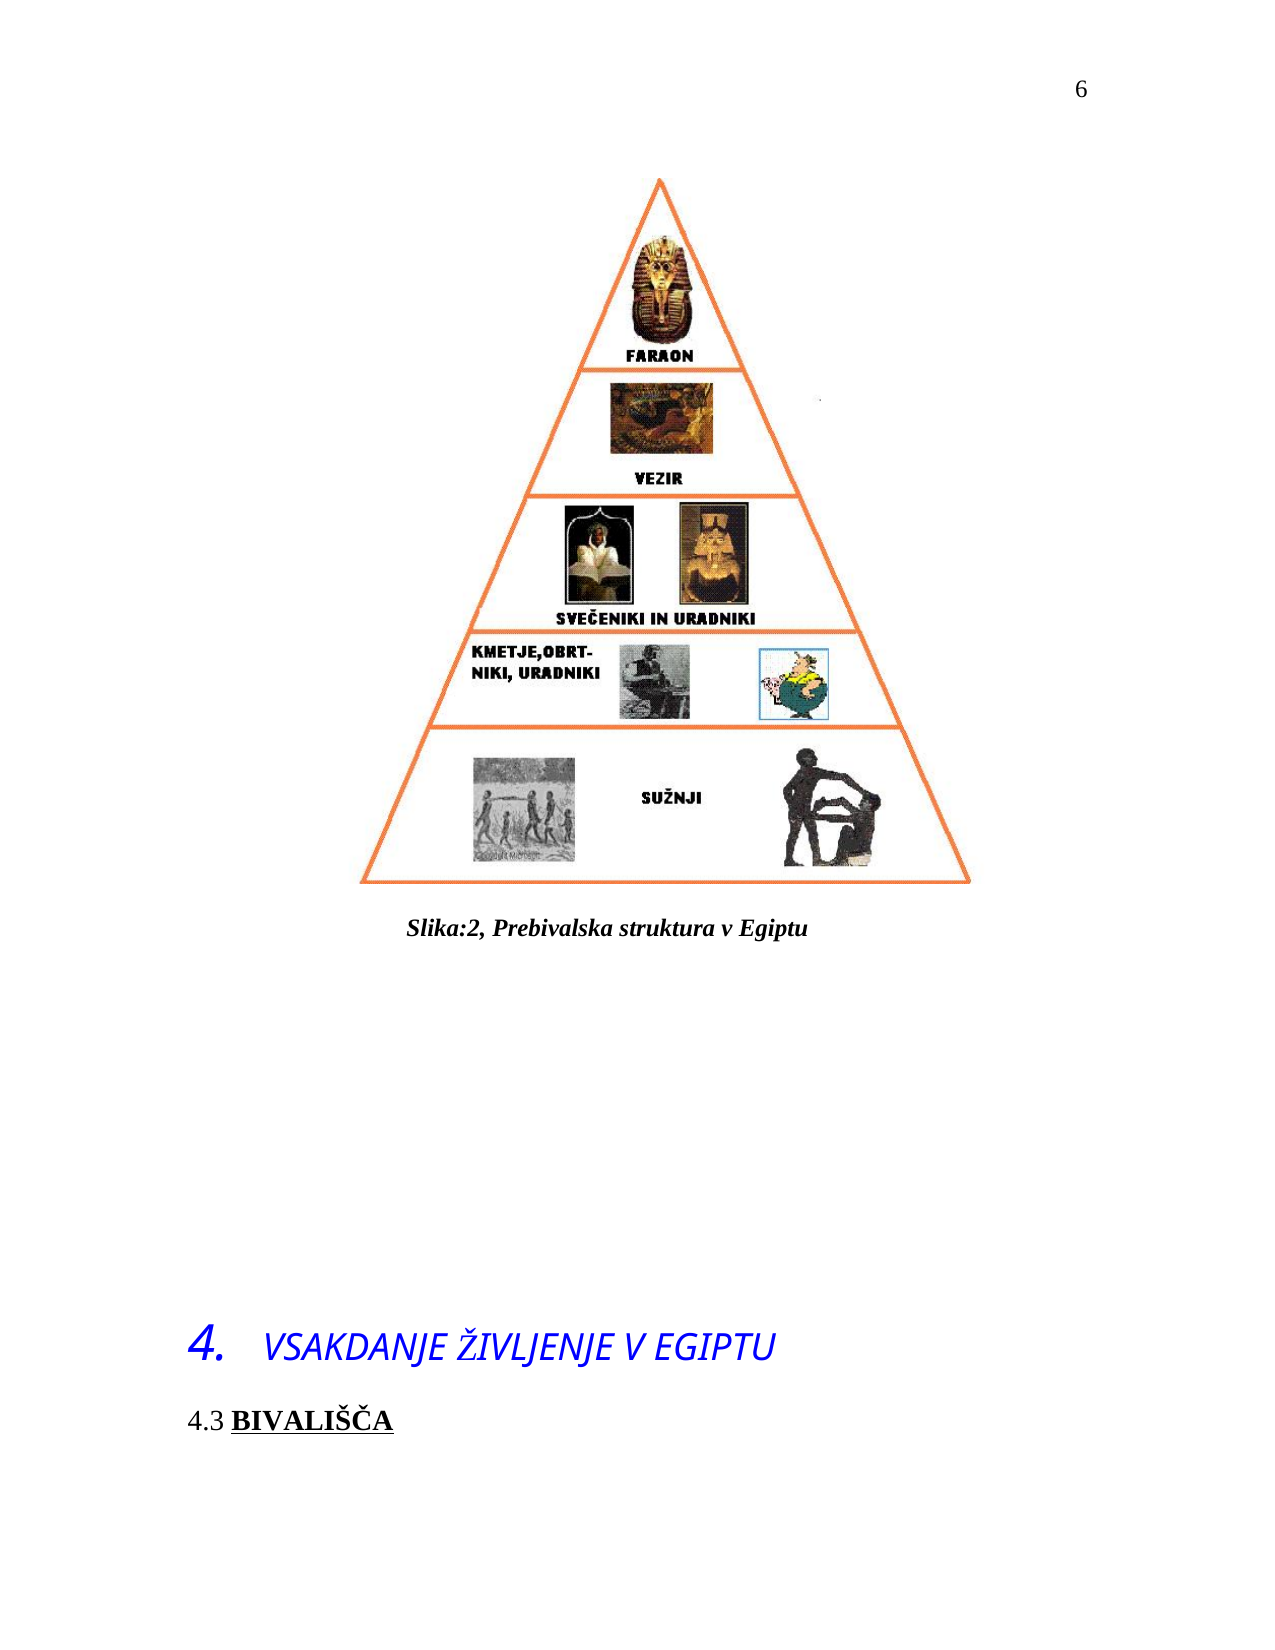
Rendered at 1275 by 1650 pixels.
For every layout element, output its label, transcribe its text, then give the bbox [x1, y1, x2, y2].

list VSAKDANJE ŽIVLJENJE V EGIPTU [187, 1307, 1087, 1375]
text 4.3 BIVALIŠČA [187, 1403, 1087, 1437]
text Slika:2, Prebivalska struktura v Egiptu [187, 913, 1087, 942]
picture [187, 178, 1164, 884]
